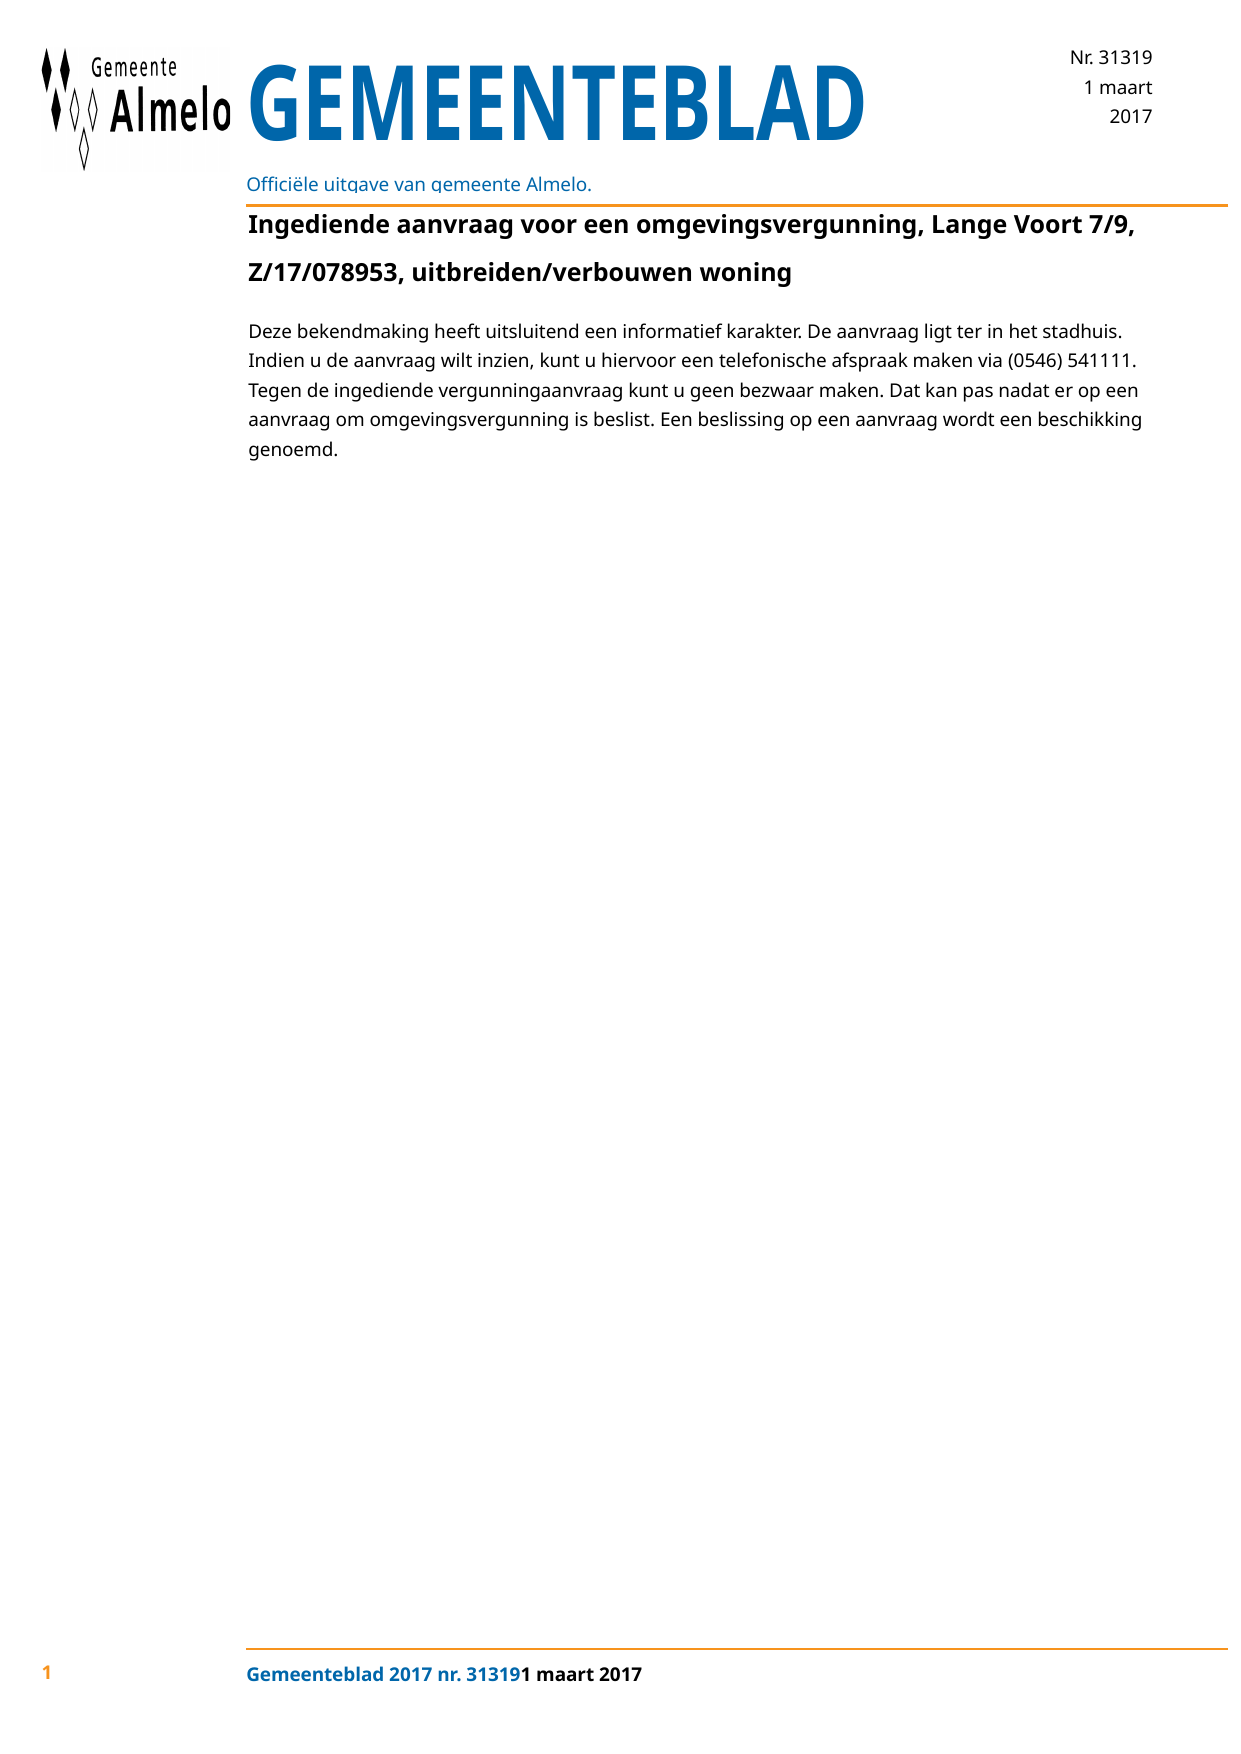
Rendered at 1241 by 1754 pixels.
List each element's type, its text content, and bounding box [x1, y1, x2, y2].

text Deze bekendmaking heeft uitsluitend een informatief karakter. De aanvraag ligt ter in het stadhuis. Indien u de aanvraag wilt inzien, kunt u hiervoor een telefonische afspraak maken via (0546) 541111. Tegen de ingediende vergunningaanvraag kunt u geen bezwaar maken. Dat kan pas nadat er op een aanvraag om omgevingsvergunning is beslist. Een beslissing op een aanvraag wordt een beschikking genoemd. [248, 318, 1152, 462]
picture [41, 47, 231, 172]
text Ingediende aanvraag voor een omgevingsvergunning, Lange Voort 7/9, Z/17/078953, uitbreiden/verbouwen woning [248, 207, 1152, 288]
